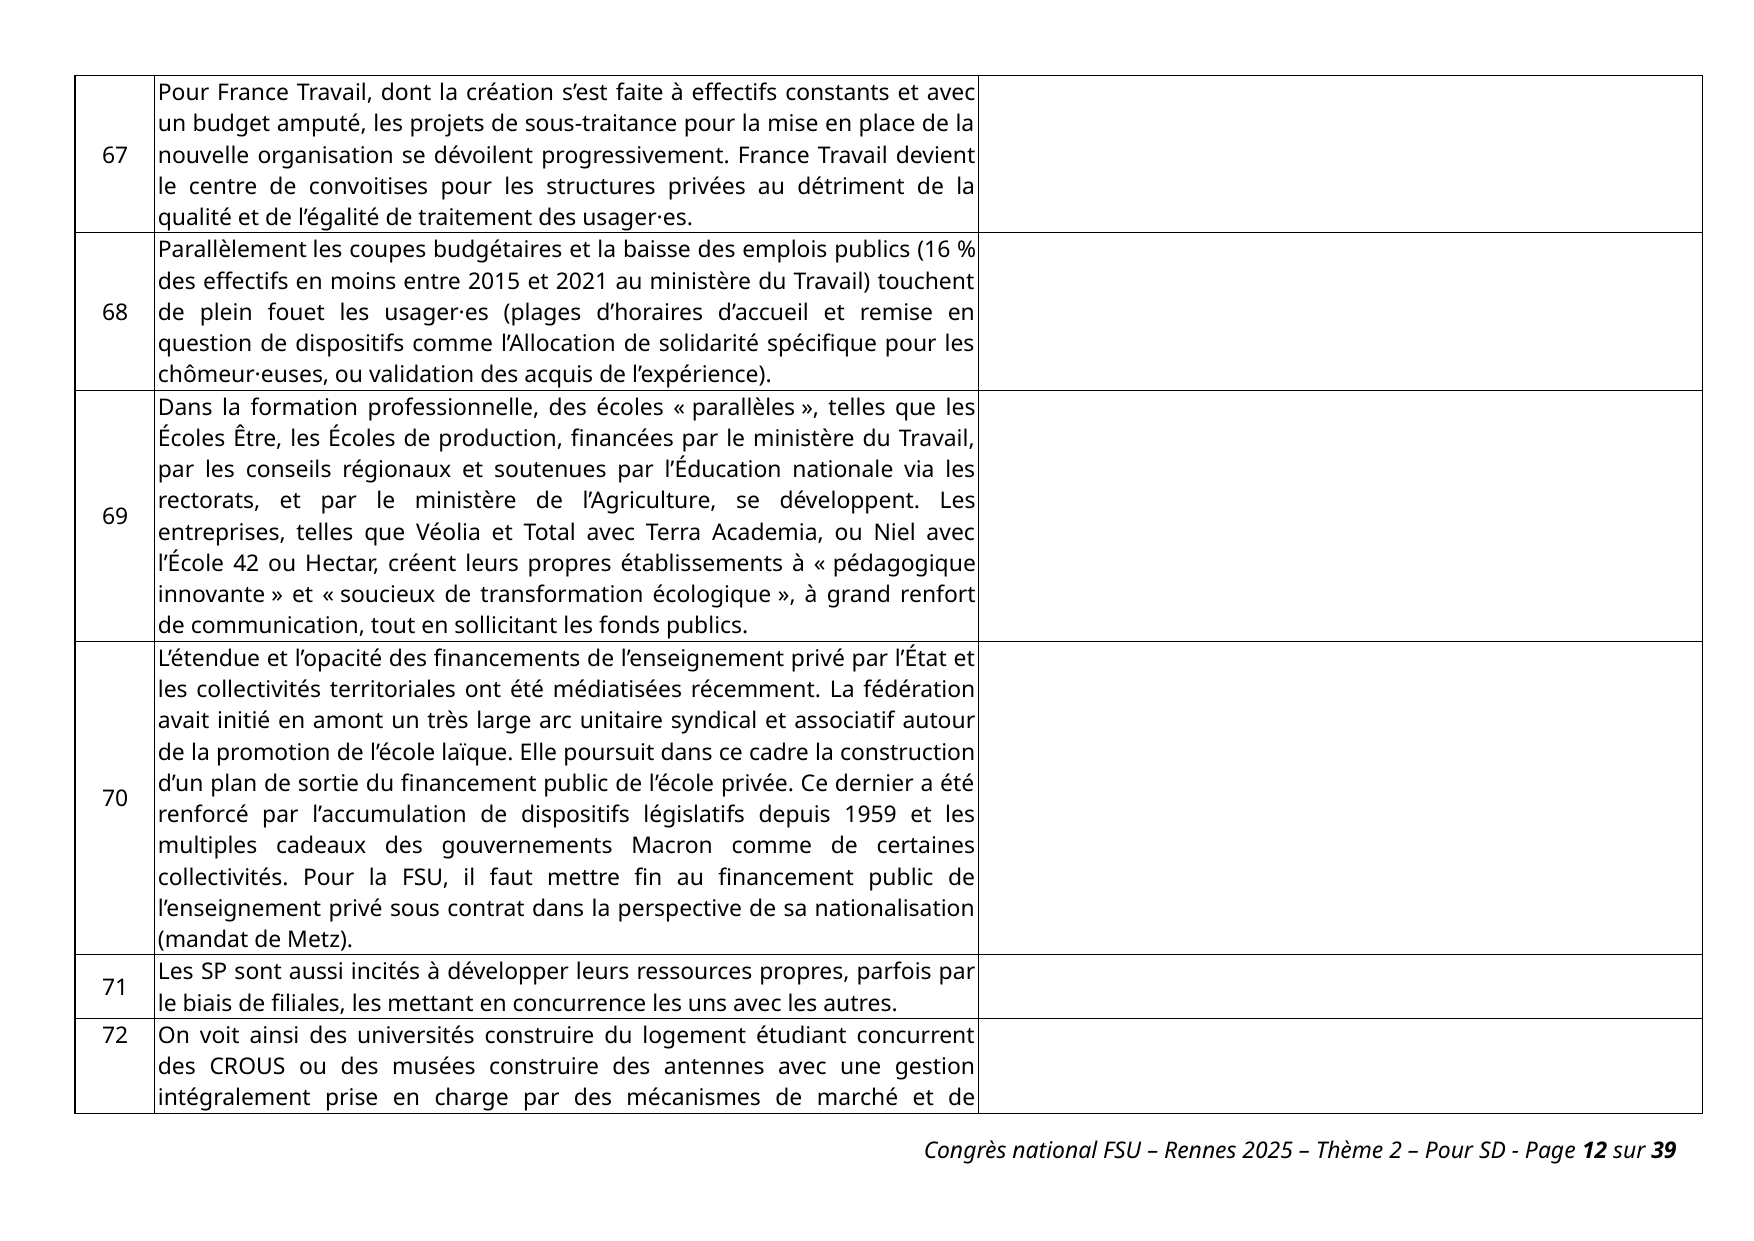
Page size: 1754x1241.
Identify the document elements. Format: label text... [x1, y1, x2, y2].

table_cell 69 [76, 391, 154, 641]
table_cell Parallèlement les coupes budgétaires et la baisse des emplois publics (16 % des effectifs en moins entre 2015 et 2021 au ministère du Travail) touchent de plein fouet les usager·es (plages d’horaires d’accueil et remise en question de dispositifs comme l’Allocation de solidarité spécifique pour les chômeur·euses, ou validation des acquis de l’expérience). [155, 233, 978, 389]
table_cell 70 [76, 642, 154, 954]
table_cell [979, 76, 1702, 232]
table_cell [979, 391, 1702, 641]
table_cell 72 [76, 1019, 154, 1112]
table_cell Dans la formation professionnelle, des écoles « parallèles », telles que les Écoles Être, les Écoles de production, financées par le ministère du Travail, par les conseils régionaux et soutenues par l’Éducation nationale via les rectorats, et par le ministère de l’Agriculture, se développent. Les entreprises, telles que Véolia et Total avec Terra Academia, ou Niel avec l’École 42 ou Hectar, créent leurs propres établissements à « pédagogique innovante » et « soucieux de transformation écologique », à grand renfort de communication, tout en sollicitant les fonds publics. [155, 391, 978, 641]
table_cell [979, 1019, 1702, 1112]
table_cell Pour France Travail, dont la création s’est faite à effectifs constants et avec un budget amputé, les projets de sous-traitance pour la mise en place de la nouvelle organisation se dévoilent progressivement. France Travail devient le centre de convoitises pour les structures privées au détriment de la qualité et de l’égalité de traitement des usager·es. [155, 76, 978, 232]
table_cell L’étendue et l’opacité des financements de l’enseignement privé par l’État et les collectivités territoriales ont été médiatisées récemment. La fédération avait initié en amont un très large arc unitaire syndical et associatif autour de la promotion de l’école laïque. Elle poursuit dans ce cadre la construction d’un plan de sortie du financement public de l’école privée. Ce dernier a été renforcé par l’accumulation de dispositifs législatifs depuis 1959 et les multiples cadeaux des gouvernements Macron comme de certaines collectivités. Pour la FSU, il faut mettre fin au financement public de l’enseignement privé sous contrat dans la perspective de sa nationalisation (mandat de Metz). [155, 642, 978, 954]
table_cell [979, 955, 1702, 1018]
table_cell 71 [76, 955, 154, 1018]
table_cell Les SP sont aussi incités à développer leurs ressources propres, parfois par le biais de filiales, les mettant en concurrence les uns avec les autres. [155, 955, 978, 1018]
table_cell [979, 233, 1702, 389]
table_cell [979, 642, 1702, 954]
table_cell 67 [76, 76, 154, 232]
table_cell 68 [76, 233, 154, 389]
table_cell On voit ainsi des universités construire du logement étudiant concurrent des CROUS ou des musées construire des antennes avec une gestion intégralement prise en charge par des mécanismes de marché et de [155, 1019, 978, 1112]
